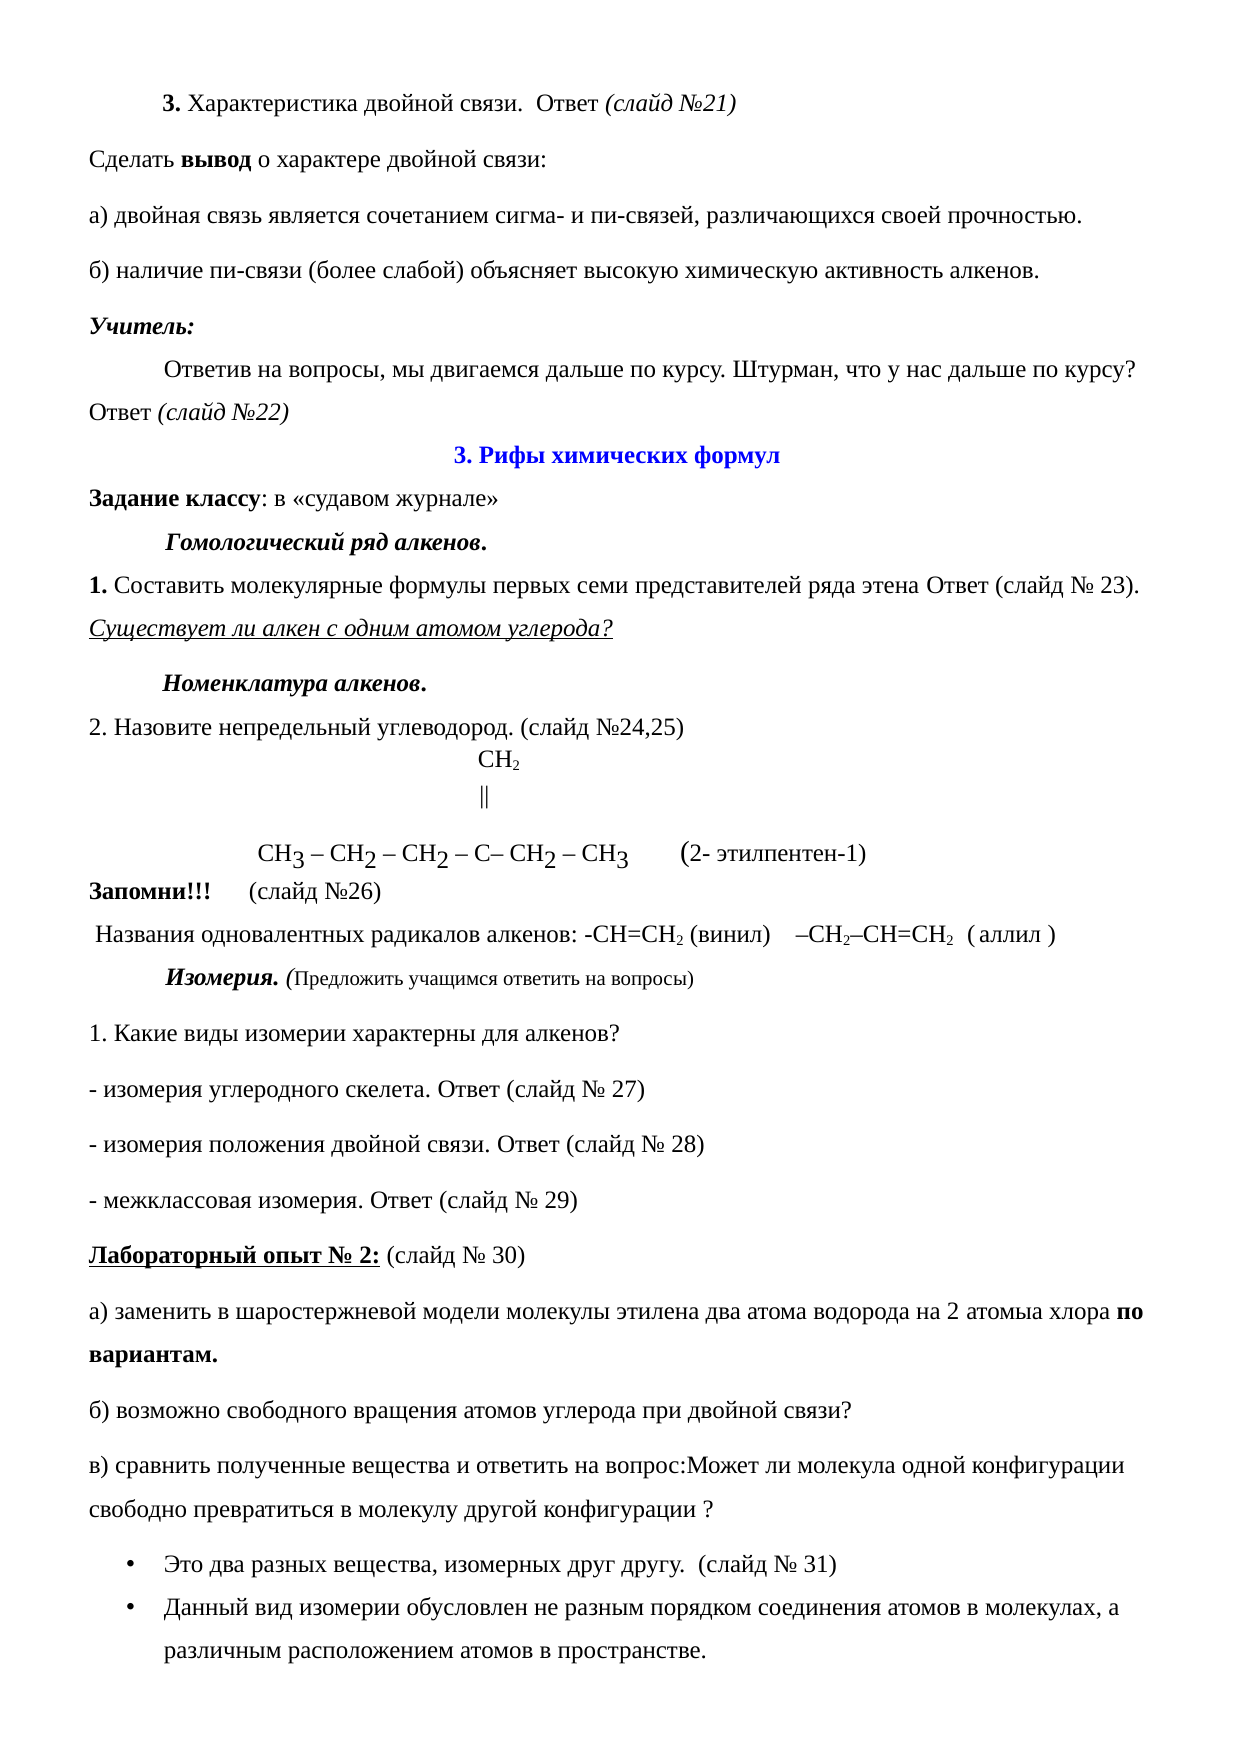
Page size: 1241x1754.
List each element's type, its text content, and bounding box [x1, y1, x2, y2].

text а) двойная связь является сочетанием сигма- и пи-связей, различающихся своей прочностью. [88, 200, 1152, 228]
list Это два разных вещества, изомерных друг другу. (слайд № 31) [126, 1549, 1152, 1578]
text а) заменить в шаростержневой модели молекулы этилена два атома водорода на 2 атомыа хлора по вариантам. [88, 1296, 1152, 1368]
text СН3 – СН2 – СН2 – С– СН2 – СН3 (2- этилпентен-1) [88, 834, 1152, 876]
text Запомни!!! (слайд №26) [88, 876, 1152, 905]
list Данный вид изомерии обусловлен не разным порядком соединения атомов в молекулах, а различным расположением атомов в пространстве. [126, 1592, 1152, 1664]
text 1. Составить молекулярные формулы первых семи представителей ряда этена Ответ (слайд № 23). Существует ли алкен с одним атомом углерода? [88, 570, 1152, 642]
text Ответив на вопросы, мы двигаемся дальше по курсу. Штурман, что у нас дальше по курсу? [88, 354, 1152, 383]
text б) возможно свободного вращения атомов углерода при двойной связи? [88, 1395, 1152, 1424]
text - изомерия положения двойной связи. Ответ (слайд № 28) [88, 1129, 1152, 1158]
text Изомерия. (Предложить учащимся ответить на вопросы) [88, 962, 1152, 991]
text Гомологический ряд алкенов. [88, 527, 1152, 555]
text 3. Рифы химических формул [88, 440, 1152, 469]
text 3. Характеристика двойной связи. Ответ (слайд №21) [88, 88, 1152, 117]
text Лабораторный опыт № 2: (слайд № 30) [88, 1241, 1152, 1269]
text || [88, 780, 1152, 816]
text б) наличие пи-связи (более слабой) объясняет высокую химическую активность алкенов. [88, 255, 1152, 284]
text Номенклатура алкенов. [88, 668, 1152, 697]
text Сделать вывод о характере двойной связи: [88, 144, 1152, 173]
text - межклассовая изомерия. Ответ (слайд № 29) [88, 1185, 1152, 1214]
text 1. Какие виды изомерии характерны для алкенов? [88, 1018, 1152, 1047]
text СН2 [88, 740, 1152, 780]
text Задание классу: в «судавом журнале» [88, 483, 1152, 512]
text Учитель: [88, 311, 1152, 340]
text Названия одновалентных радикалов алкенов: -СН=СН2 (винил) –СН2–СН=СН2 ( аллил ) [88, 919, 1152, 948]
text Ответ (слайд №22) [88, 397, 1152, 426]
text в) сравнить полученные вещества и ответить на вопрос:Может ли молекула одной конфигурации свободно превратиться в молекулу другой конфигурации ? [88, 1451, 1152, 1522]
text 2. Назовите непредельный углеводород. (слайд №24,25) [88, 712, 1152, 740]
text - изомерия углеродного скелета. Ответ (слайд № 27) [88, 1074, 1152, 1102]
